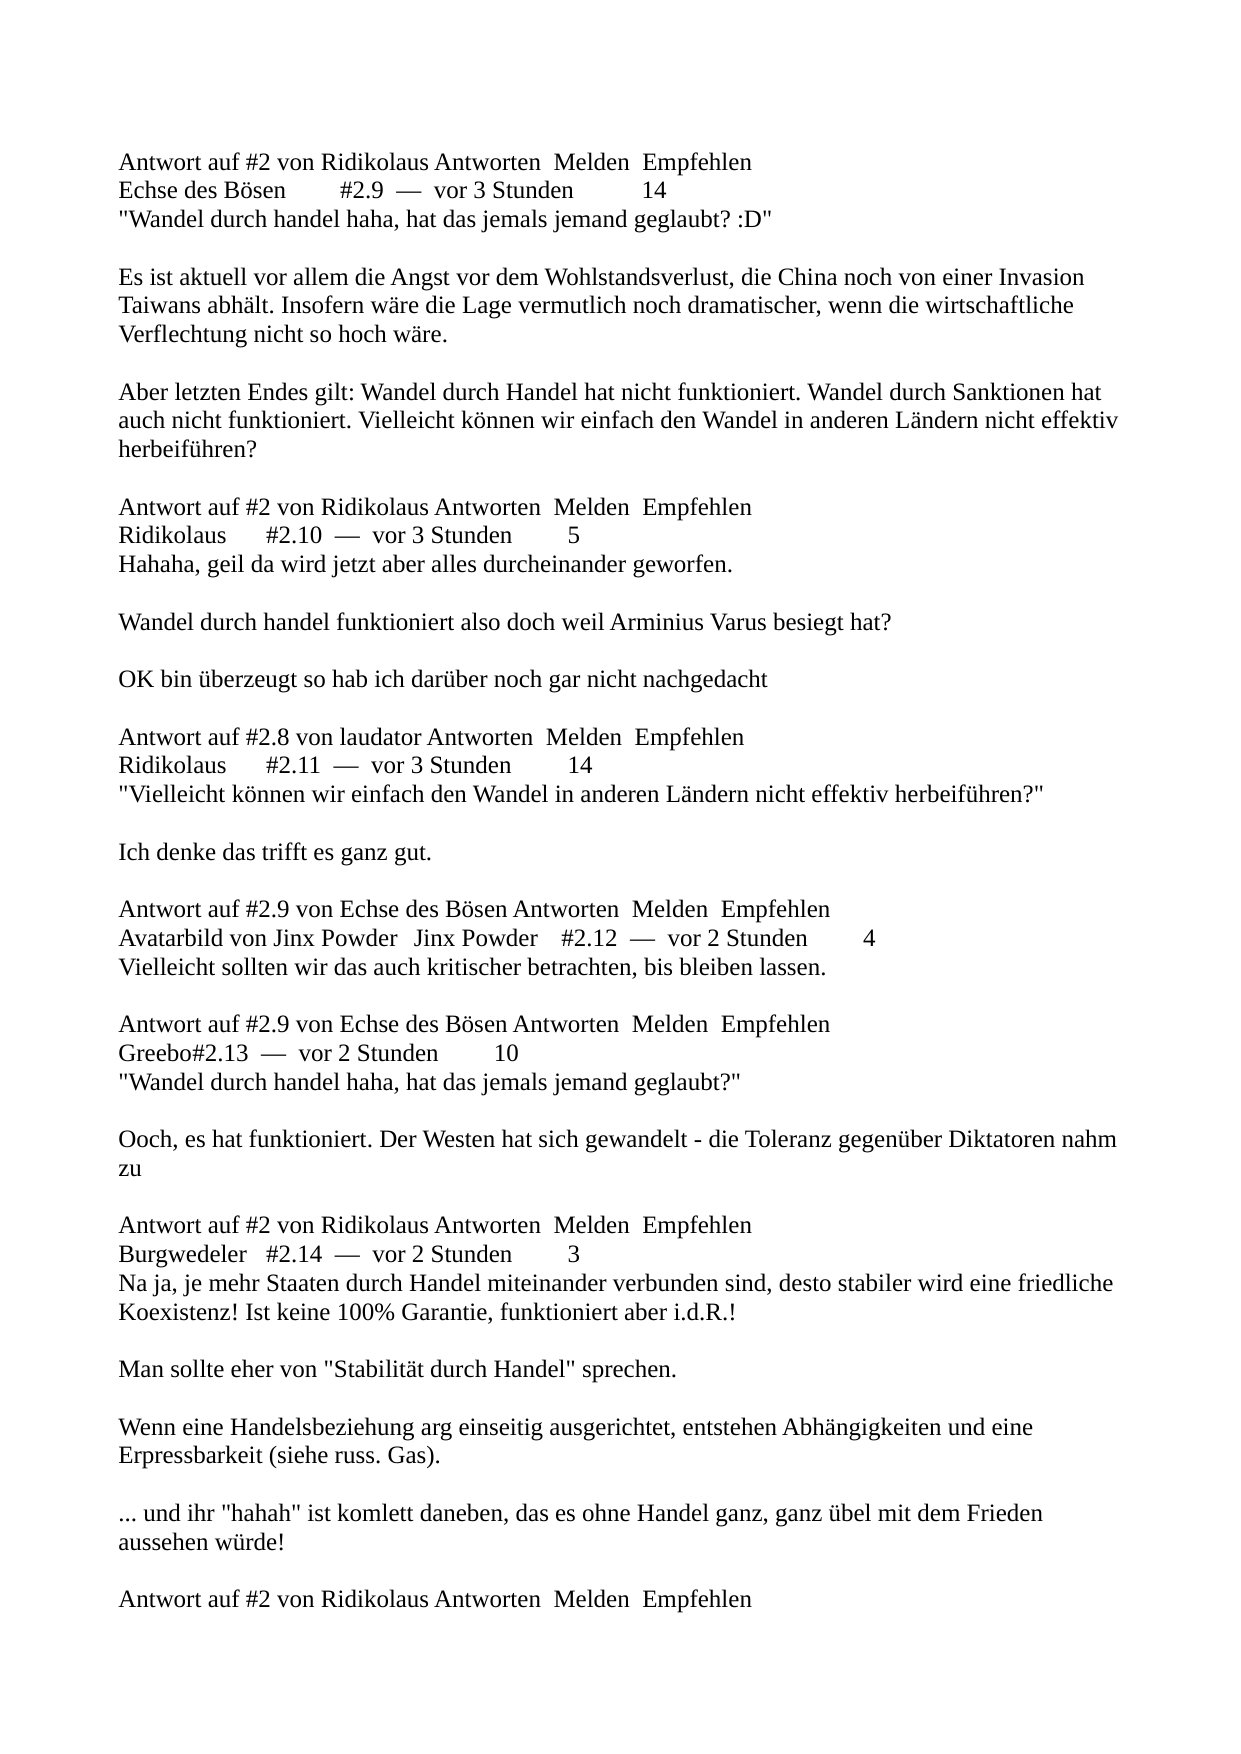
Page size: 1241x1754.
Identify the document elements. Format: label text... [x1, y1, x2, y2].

text ... und ihr "hahah" ist komlett daneben, das es ohne Handel ganz, ganz übel mit dem Frieden aussehen würde! [118, 1498, 1122, 1556]
text OK bin überzeugt so hab ich darüber noch gar nicht nachgedacht 🤔🤯🧐 [118, 664, 1122, 693]
text "Vielleicht können wir einfach den Wandel in anderen Ländern nicht effektiv herbeiführen?" [118, 779, 1122, 808]
text Vielleicht sollten wir das auch kritischer betrachten, bis bleiben lassen. [118, 952, 1122, 981]
text Ooch, es hat funktioniert. Der Westen hat sich gewandelt - die Toleranz gegenüber Diktatoren nahm zu [118, 1124, 1122, 1182]
text Antwort auf #2.9 von Echse des Bösen Antworten Melden Empfehlen [118, 1009, 1122, 1038]
text Antwort auf #2.8 von laudator Antworten Melden Empfehlen [118, 722, 1122, 751]
text Wandel durch handel funktioniert also doch weil Arminius Varus besiegt hat? [118, 607, 1122, 636]
text Echse des Bösen #2.9 — vor 3 Stunden 14 [118, 176, 1122, 204]
text Es ist aktuell vor allem die Angst vor dem Wohlstandsverlust, die China noch von einer Invasion Taiwans abhält. Insofern wäre die Lage vermutlich noch dramatischer, wenn die wirtschaftliche Verflechtung nicht so hoch wäre. [118, 262, 1122, 348]
text Greebo #2.13 — vor 2 Stunden 10 [118, 1038, 1122, 1067]
text Wenn eine Handelsbeziehung arg einseitig ausgerichtet, entstehen Abhängigkeiten und eine Erpressbarkeit (siehe russ. Gas). [118, 1412, 1122, 1469]
text Ridikolaus #2.10 — vor 3 Stunden 5 [118, 521, 1122, 549]
text Burgwedeler #2.14 — vor 2 Stunden 3 [118, 1239, 1122, 1268]
text Antwort auf #2 von Ridikolaus Antworten Melden Empfehlen [118, 1211, 1122, 1239]
text Ridikolaus #2.11 — vor 3 Stunden 14 [118, 751, 1122, 779]
text Aber letzten Endes gilt: Wandel durch Handel hat nicht funktioniert. Wandel durch Sanktionen hat auch nicht funktioniert. Vielleicht können wir einfach den Wandel in anderen Ländern nicht effektiv herbeiführen? [118, 377, 1122, 463]
text Na ja, je mehr Staaten durch Handel miteinander verbunden sind, desto stabiler wird eine friedliche Koexistenz! Ist keine 100% Garantie, funktioniert aber i.d.R.! [118, 1268, 1122, 1326]
text Antwort auf #2 von Ridikolaus Antworten Melden Empfehlen [118, 1584, 1122, 1613]
text Antwort auf #2 von Ridikolaus Antworten Melden Empfehlen [118, 147, 1122, 176]
text Hahaha, geil da wird jetzt aber alles durcheinander geworfen. [118, 549, 1122, 578]
text Man sollte eher von "Stabilität durch Handel" sprechen. [118, 1354, 1122, 1383]
text "Wandel durch handel haha, hat das jemals jemand geglaubt?" [118, 1067, 1122, 1096]
text Antwort auf #2.9 von Echse des Bösen Antworten Melden Empfehlen [118, 894, 1122, 923]
text "Wandel durch handel haha, hat das jemals jemand geglaubt? :D" [118, 204, 1122, 233]
text Ich denke das trifft es ganz gut. [118, 837, 1122, 866]
text Antwort auf #2 von Ridikolaus Antworten Melden Empfehlen [118, 492, 1122, 521]
text Avatarbild von Jinx Powder Jinx Powder #2.12 — vor 2 Stunden 4 [118, 923, 1122, 952]
